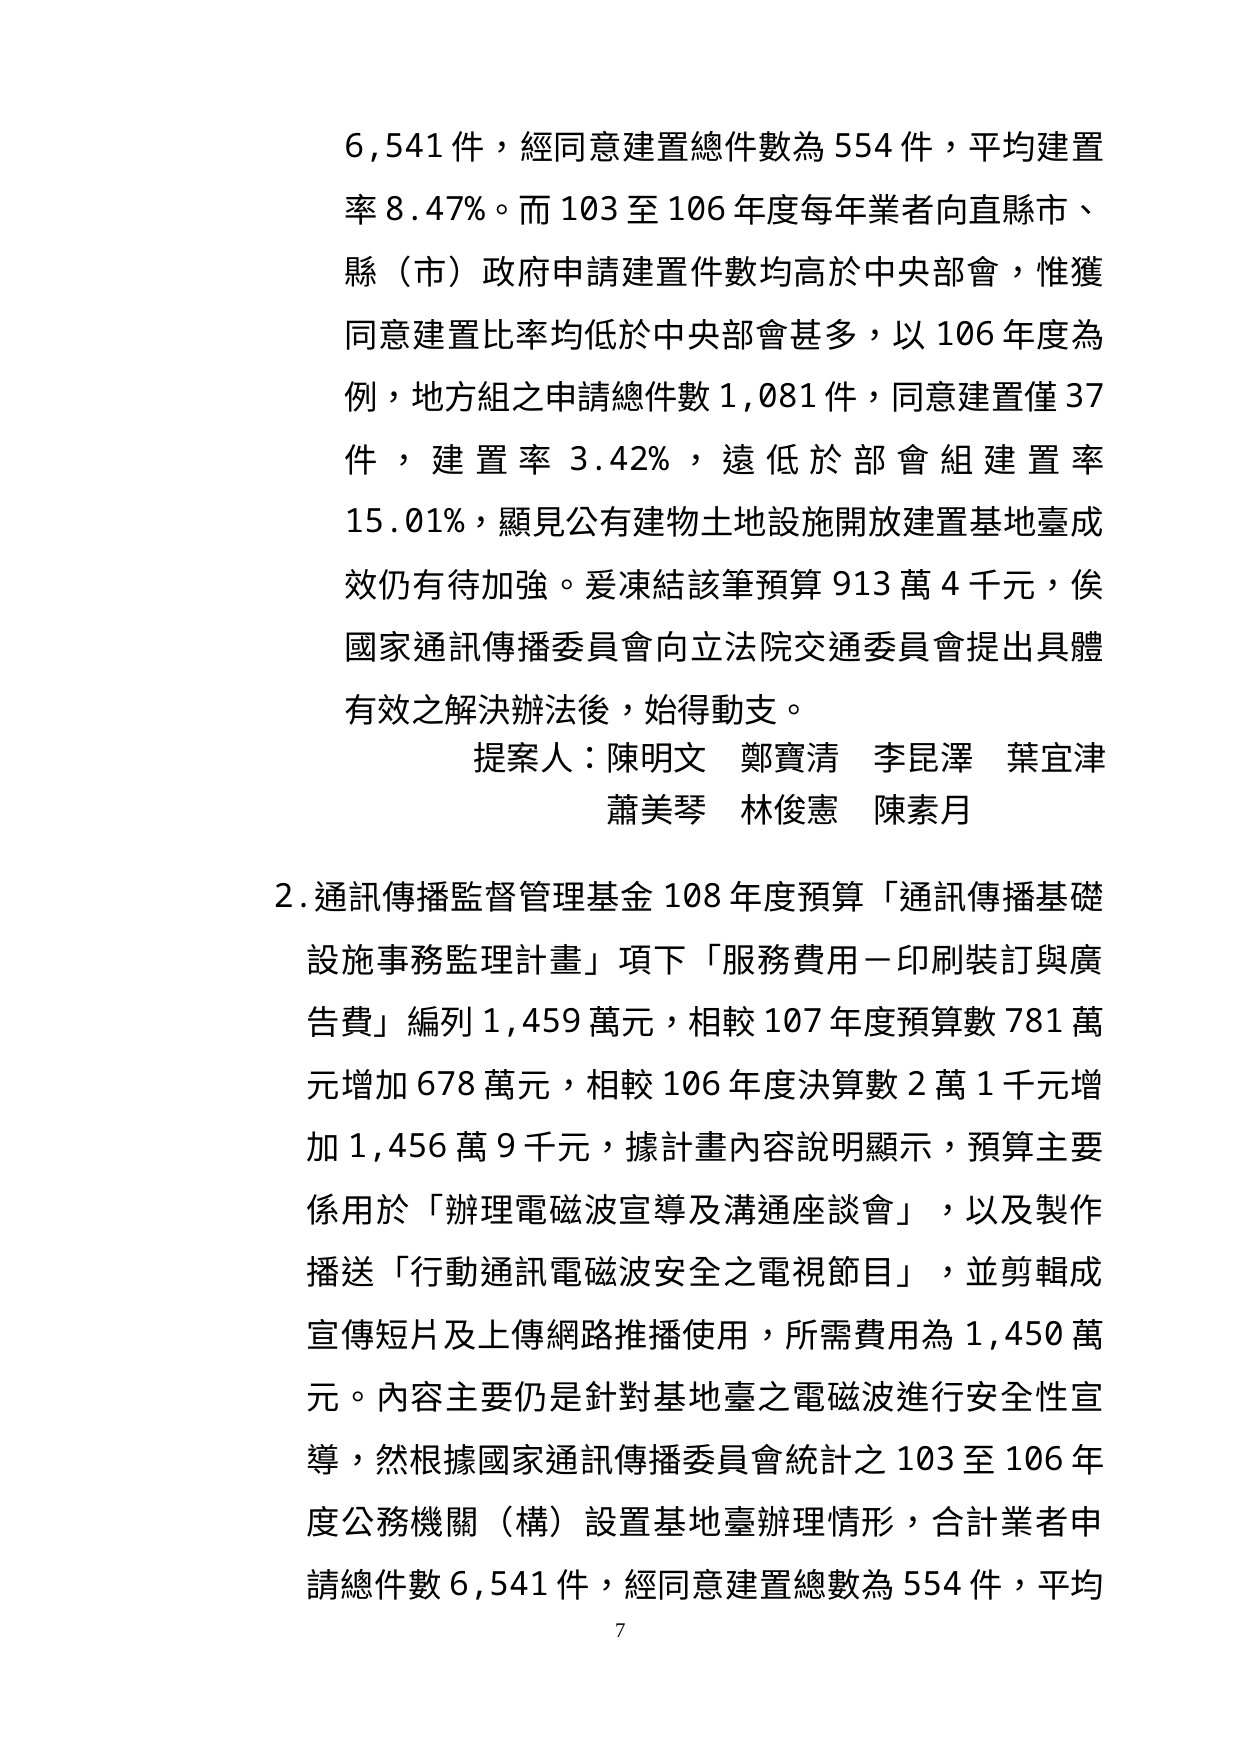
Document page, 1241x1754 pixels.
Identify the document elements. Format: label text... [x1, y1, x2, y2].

text (2)通訊傳播監督管理基金108年度預算「通訊傳播基礎設施事務監理計畫」編列9,134萬元，主要用於辦理通訊傳播基礎設施規劃及設計之監督等業務。經查，業者申請向公務機關（構）申請設置基地臺獲得核准設置比率過低，103至106年度總件數6,541件，經同意建置總件數為554件，平均建置率8.47%。而103至106年度每年業者向直縣市、縣（市）政府申請建置件數均高於中央部會，惟獲同意建置比率均低於中央部會甚多，以106年度為例，地方組之申請總件數1,081件，同意建置僅37件，建置率3.42%，遠低於部會組建置率15.01%，顯見公有建物土地設施開放建置基地臺成效仍有待加強。爰凍結該筆預算913萬4千元，俟國家通訊傳播委員會向立法院交通委員會提出具體有效之解決辦法後，始得動支。 [311, 103, 1104, 728]
text 提案人：陳明文 鄭寶清 李昆澤 葉宜津 蕭美琴 林俊憲 陳素月 [473, 728, 1117, 832]
text 2.通訊傳播監督管理基金108年度預算「通訊傳播基礎設施事務監理計畫」項下「服務費用－印刷裝訂與廣告費」編列1,459萬元，相較107年度預算數781萬元增加678萬元，相較106年度決算數2萬1千元增加1,456萬9千元，據計畫內容說明顯示，預算主要係用於「辦理電磁波宣導及溝通座談會」，以及製作、播送「行動通訊電磁波安全之電視節目」，並剪輯成宣傳短片及上傳網路推播使用，所需費用為1,450萬元。內容主要仍是針對基地臺之電磁波進行安全性宣導，然根據國家通訊傳播委員會統計之103至106年度公務機關（構）設置基地臺辦理情形，合計業者申請總件數6,541件，經同意建置總數為554件，平均建置率約8.47%，106年度平均建置率僅有6.40%。通訊傳播監督管理基金長年進行電磁波宣導，然各年度公務機關（構）同意開放設置基地臺比率仍低，顯示該基金推動公有建物及土地設置基地臺之措施並未發揮效果，更遑論向民間推廣。通訊傳播監督管理基金長年進行電磁波宣導未見明顯成效，應檢討其推廣策略，而非冒然增列大筆預算，為避免資源之浪費，爰該筆預算凍結五分之一，俟國家通訊傳播委員會說明該計畫預期目標及具體計畫向立法院交通委員會提出書面報告後，始得動支。 [273, 853, 1104, 1603]
